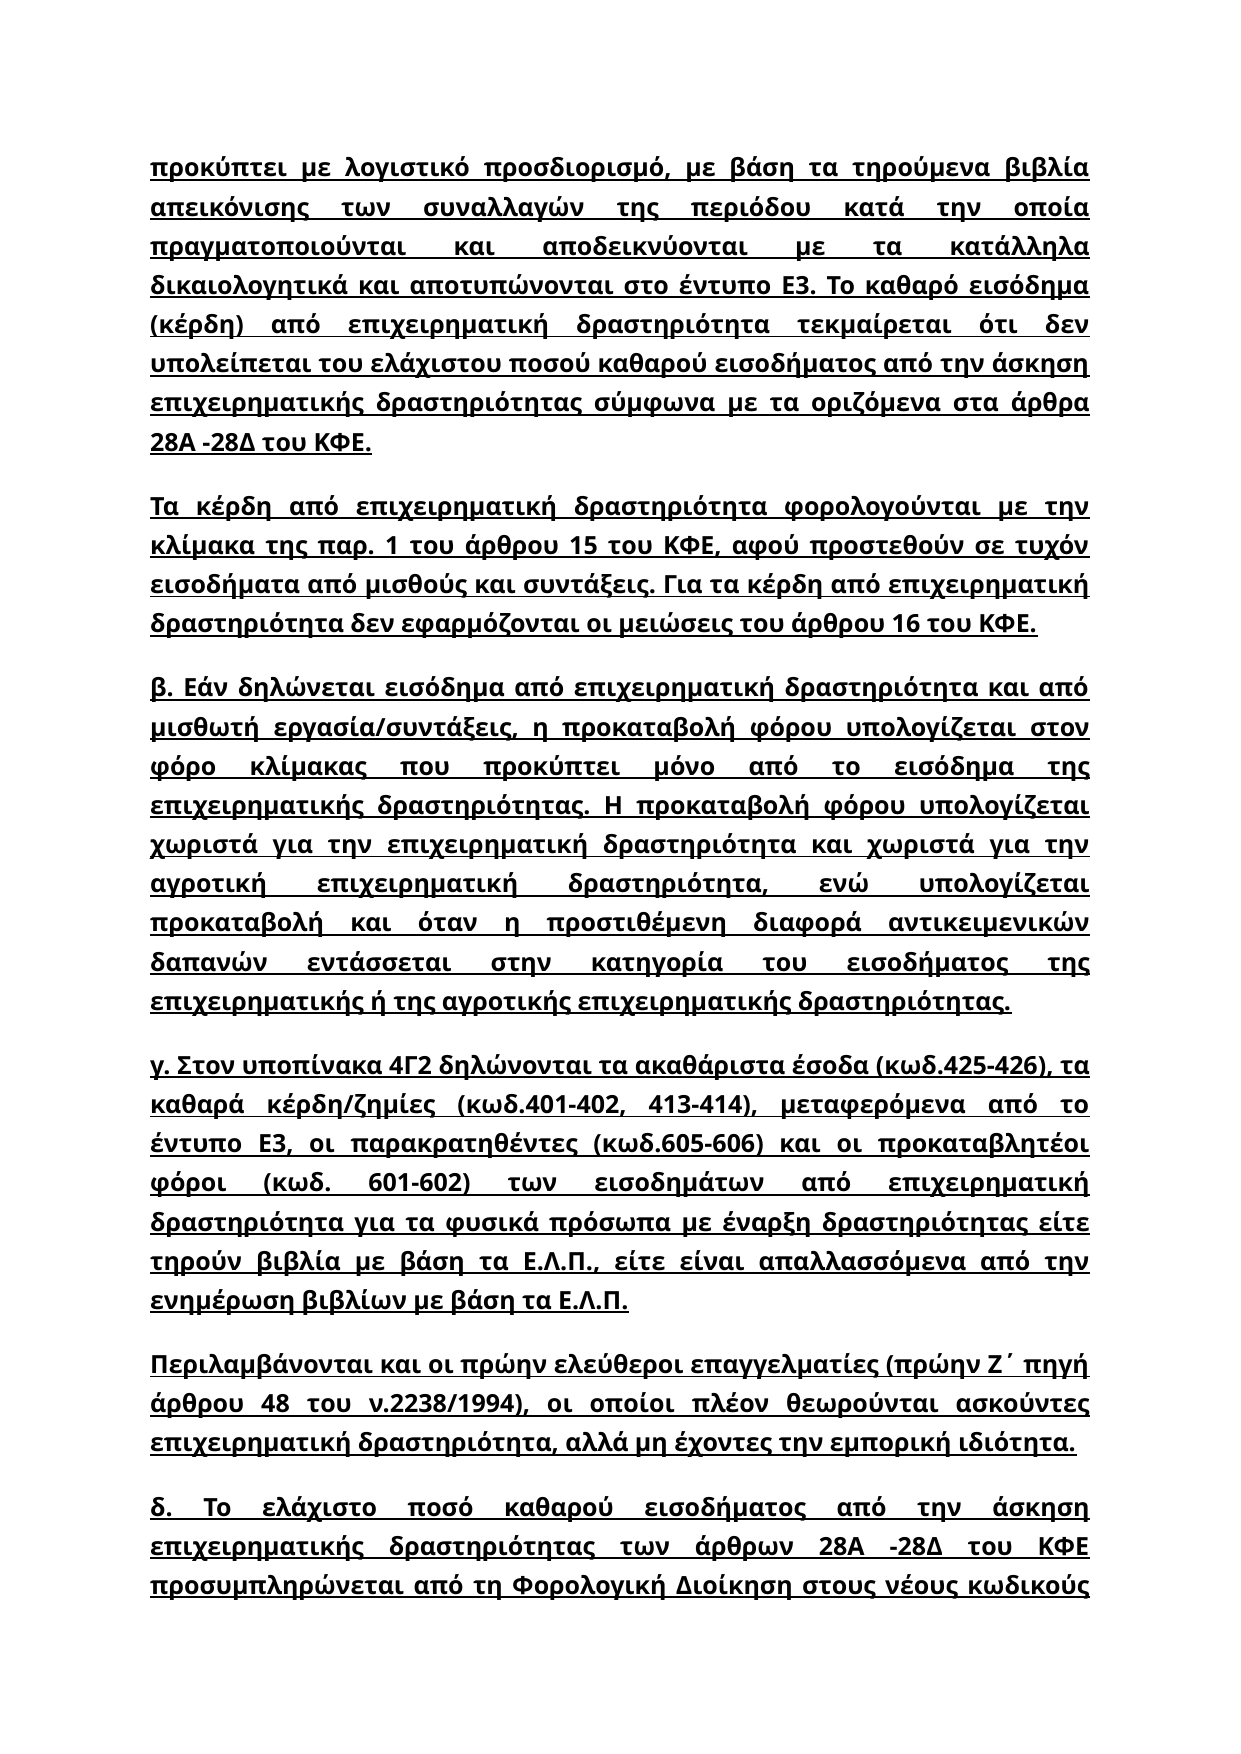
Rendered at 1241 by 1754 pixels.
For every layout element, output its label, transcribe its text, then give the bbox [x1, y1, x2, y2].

text επιχειρηματικής δραστηριότητας των άρθρων 28Α -28Δ του ΚΦΕ [150, 1520, 1090, 1557]
text άρθρου 48 του ν.2238/1994), οι οποίοι πλέον θεωρούνται ασκούντες [150, 1377, 1090, 1415]
text απεικόνισης των συναλλαγών της περιόδου κατά την οποία [150, 181, 1090, 218]
text φόρο κλίμακας που προκύπτει μόνο από το εισόδημα της [150, 740, 1090, 777]
text επιχειρηματικής δραστηριότητας. Η προκαταβολή φόρου υπολογίζεται [150, 779, 1090, 816]
text κλίμακα της παρ. 1 του άρθρου 15 του ΚΦΕ, αφού προστεθούν σε τυχόν [150, 519, 1090, 556]
text υπολείπεται του ελάχιστου ποσού καθαρού εισοδήματος από την άσκηση [150, 337, 1090, 375]
text (κέρδη) από επιχειρηματική δραστηριότητα τεκμαίρεται ότι δεν [150, 298, 1090, 336]
text δραστηριότητα για τα φυσικά πρόσωπα με έναρξη δραστηριότητας είτε [150, 1196, 1090, 1233]
text έντυπο Ε3, οι παρακρατηθέντες (κωδ.605-606) και οι προκαταβλητέοι [150, 1117, 1090, 1155]
text β. Εάν δηλώνεται εισόδημα από επιχειρηματική δραστηριότητα και από [150, 670, 1090, 699]
text δαπανών εντάσσεται στην κατηγορία του εισοδήματος της [150, 936, 1090, 973]
text ενημέρωση βιβλίων με βάση τα Ε.Λ.Π. [150, 1274, 1090, 1317]
text γ. Στον υποπίνακα 4Γ2 δηλώνονται τα ακαθάριστα έσοδα (κωδ.425-426), τα [150, 1047, 1090, 1076]
text εισοδήματα από μισθούς και συντάξεις. Για τα κέρδη από επιχειρηματική [150, 558, 1090, 596]
text αγροτική επιχειρηματική δραστηριότητα, ενώ υπολογίζεται [150, 857, 1090, 895]
text επιχειρηματικής δραστηριότητας σύμφωνα με τα οριζόμενα στα άρθρα [150, 377, 1090, 414]
text μισθωτή εργασία/συντάξεις, η προκαταβολή φόρου υπολογίζεται στον [150, 701, 1090, 738]
text φόροι (κωδ. 601-602) των εισοδημάτων από επιχειρηματική [150, 1157, 1090, 1194]
text πραγματοποιούνται και αποδεικνύονται με τα κατάλληλα [150, 220, 1090, 257]
text δικαιολογητικά και αποτυπώνονται στο έντυπο Ε3. Το καθαρό εισόδημα [150, 259, 1090, 296]
text χωριστά για την επιχειρηματική δραστηριότητα και χωριστά για την [150, 818, 1090, 856]
text επιχειρηματική δραστηριότητα, αλλά μη έχοντες την εμπορική ιδιότητα. [150, 1417, 1090, 1459]
text Περιλαμβάνονται και οι πρώην ελεύθεροι επαγγελματίες (πρώην Ζ΄ πηγή [150, 1347, 1090, 1376]
text προσυμπληρώνεται από τη Φορολογική Διοίκηση στους νέους κωδικούς [150, 1559, 1090, 1596]
text προκαταβολή και όταν η προστιθέμενη διαφορά αντικειμενικών [150, 897, 1090, 934]
text δ. Το ελάχιστο ποσό καθαρού εισοδήματος από την άσκηση [150, 1489, 1090, 1518]
text επιχειρηματικής ή της αγροτικής επιχειρηματικής δραστηριότητας. [150, 975, 1090, 1017]
text τηρούν βιβλία με βάση τα Ε.Λ.Π., είτε είναι απαλλασσόμενα από την [150, 1235, 1090, 1272]
text Τα κέρδη από επιχειρηματική δραστηριότητα φορολογούνται με την [150, 488, 1090, 517]
text προκύπτει με λογιστικό προσδιορισμό, με βάση τα τηρούμενα βιβλία [150, 150, 1090, 179]
text δραστηριότητα δεν εφαρμόζονται οι μειώσεις του άρθρου 16 του ΚΦΕ. [150, 597, 1090, 640]
text 28Α -28Δ του ΚΦΕ. [150, 416, 1090, 458]
text καθαρά κέρδη/ζημίες (κωδ.401-402, 413-414), μεταφερόμενα από το [150, 1078, 1090, 1116]
